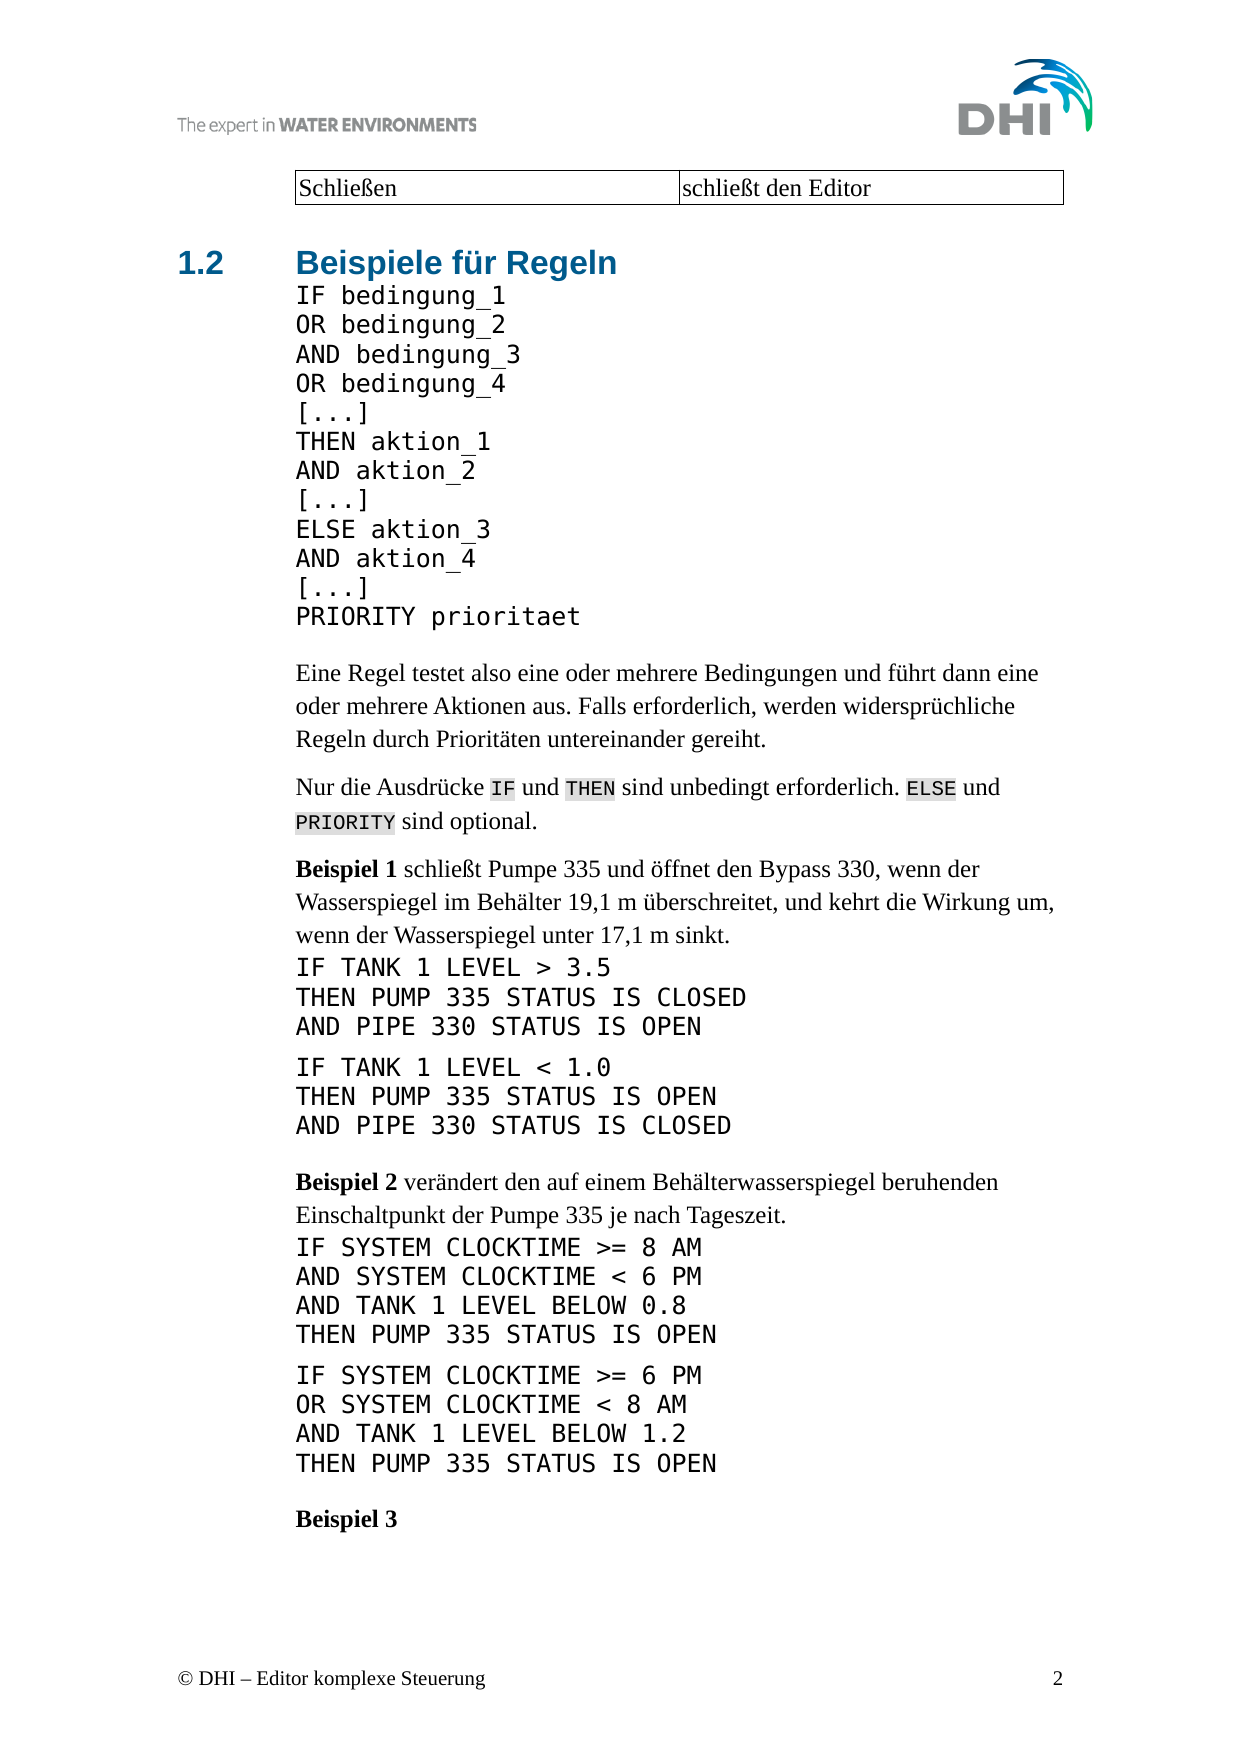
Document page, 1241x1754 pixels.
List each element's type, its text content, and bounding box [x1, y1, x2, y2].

picture [177, 117, 477, 135]
text IF TANK 1 LEVEL < 1.0 THEN PUMP 335 STATUS IS OPEN AND PIPE 330 STATUS IS CLOSED [295, 1053, 1063, 1140]
text IF TANK 1 LEVEL > 3.5 THEN PUMP 335 STATUS IS CLOSED AND PIPE 330 STATUS IS OPEN [295, 953, 1063, 1041]
text IF SYSTEM CLOCKTIME >= 8 AM AND SYSTEM CLOCKTIME < 6 PM AND TANK 1 LEVEL BELOW 0.8 THEN PUMP 335 STATUS IS OPEN [295, 1233, 1063, 1349]
text IF SYSTEM CLOCKTIME >= 6 PM OR SYSTEM CLOCKTIME < 8 AM AND TANK 1 LEVEL BELOW 1.2 THEN PUMP 335 STATUS IS OPEN [295, 1361, 1063, 1478]
table_cell schließt den Editor [680, 171, 1063, 204]
text IF bedingung_1 OR bedingung_2 AND bedingung_3 OR bedingung_4 [...] THEN aktion_1 AND aktion_2 [...] ELSE aktion_3 AND aktion_4 [...] PRIORITY prioritaet [295, 281, 1063, 631]
picture [958, 59, 1093, 135]
text Nur die Ausdrücke IF und THEN sind unbedingt erforderlich. ELSE und PRIORITY sind optional. [295, 772, 1063, 835]
text Eine Regel testet also eine oder mehrere Bedingungen und führt dann eine oder mehrere Aktionen aus. Falls erforderlich, werden widersprüchliche Regeln durch Prioritäten untereinander gereiht. [295, 658, 1063, 753]
text Beispiel 3 [295, 1504, 1063, 1533]
text Beispiel 2 verändert den auf einem Behälterwasserspiegel beruhenden Einschaltpunkt der Pumpe 335 je nach Tageszeit. [295, 1167, 1063, 1229]
text Beispiel 1 schließt Pumpe 335 und öffnet den Bypass 330, wenn der Wasserspiegel im Behälter 19,1 m überschreitet, und kehrt die Wirkung um, wenn der Wasserspiegel unter 17,1 m sinkt. [295, 854, 1063, 949]
table_cell Schließen [296, 171, 679, 204]
subtitle Beispiele für Regeln [177, 243, 1063, 281]
